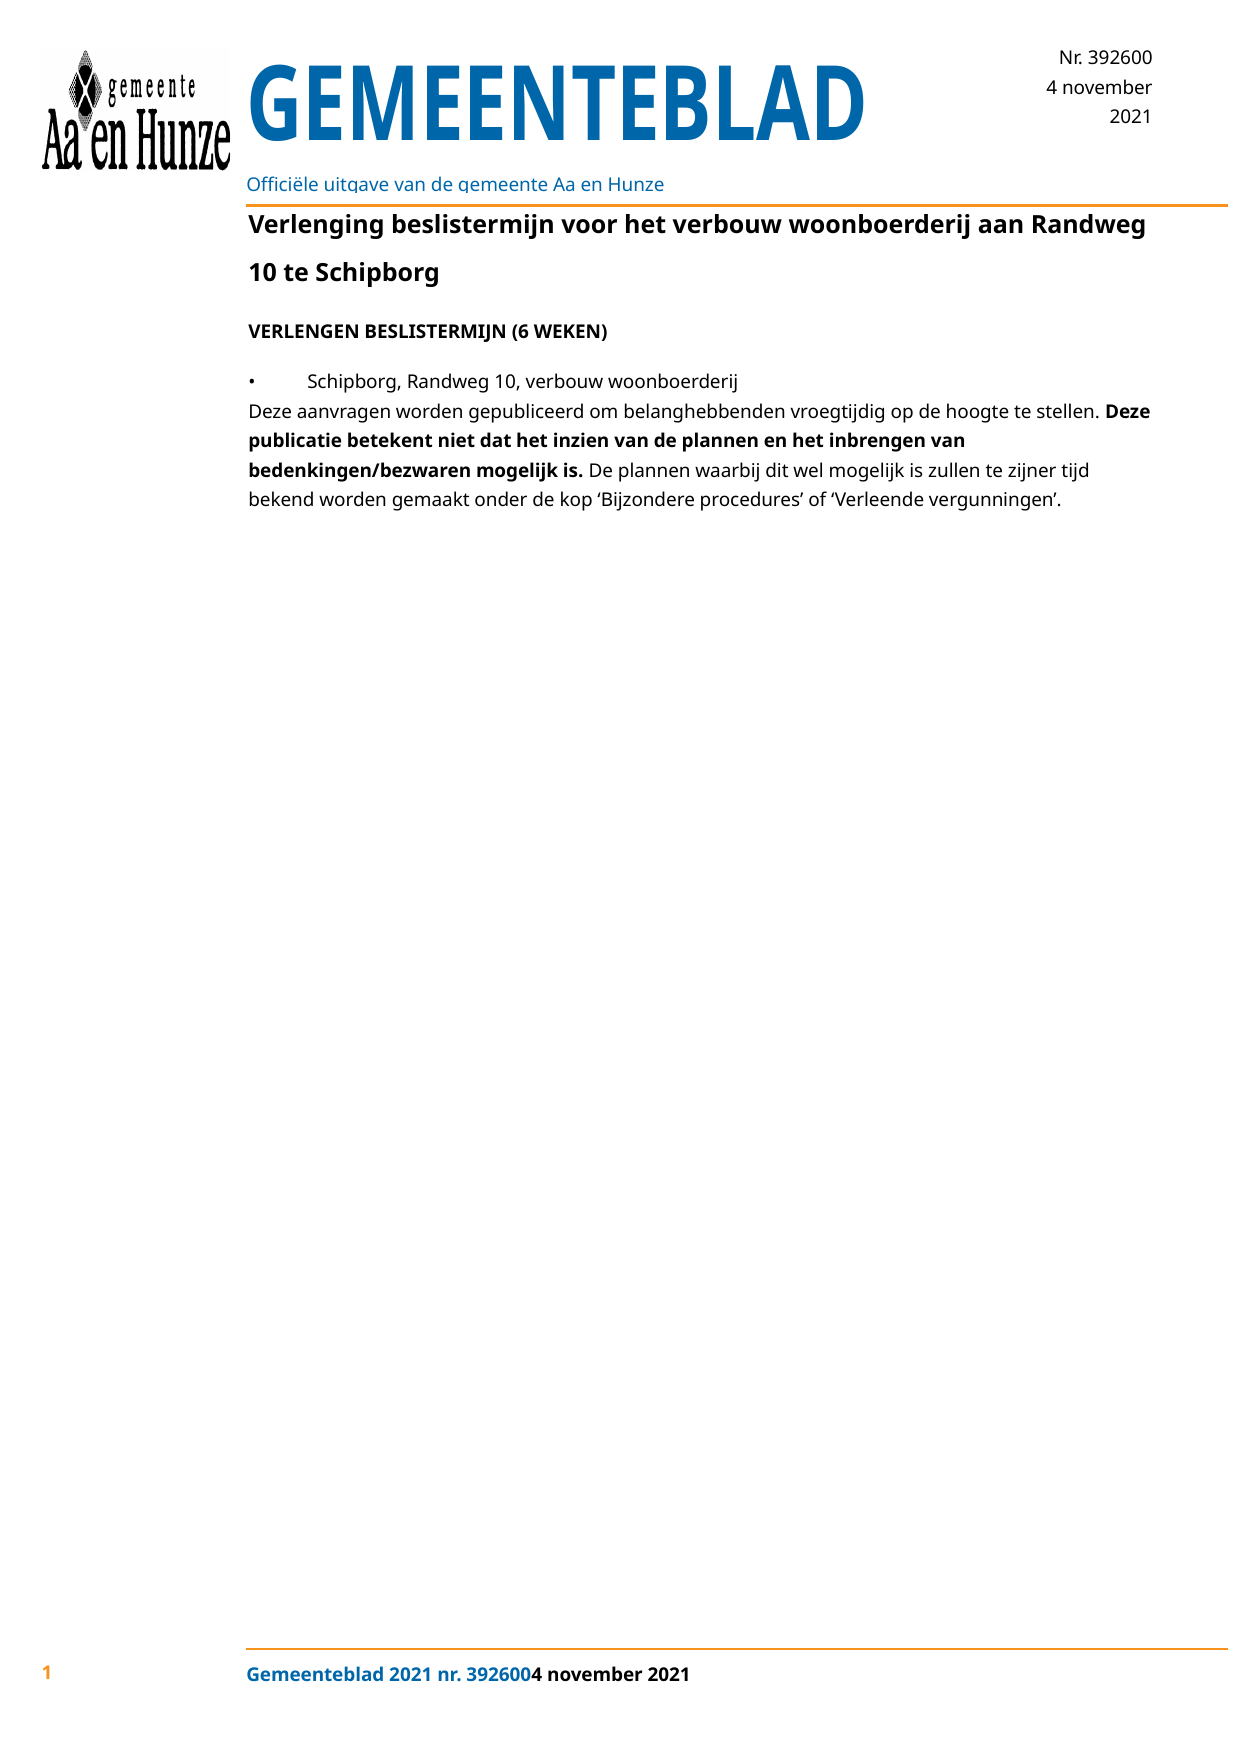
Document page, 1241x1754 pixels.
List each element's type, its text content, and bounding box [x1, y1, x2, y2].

text VERLENGEN BESLISTERMIJN (6 WEKEN) [248, 318, 1152, 344]
text Deze aanvragen worden gepubliceerd om belanghebbenden vroegtijdig op de hoogte te stellen. Deze publicatie betekent niet dat het inzien van de plannen en het inbrengen van bedenkingen/bezwaren mogelijk is. De plannen waarbij dit wel mogelijk is zullen te zijner tijd bekend worden gemaakt onder de kop ‘Bijzondere procedures’ of ‘Verleende vergunningen’. [248, 398, 1152, 512]
picture [41, 47, 231, 172]
list Schipborg, Randweg 10, verbouw woonboerderij [248, 368, 1152, 394]
text Verlenging beslistermijn voor het verbouw woonboerderij aan Randweg 10 te Schipborg [248, 207, 1152, 288]
